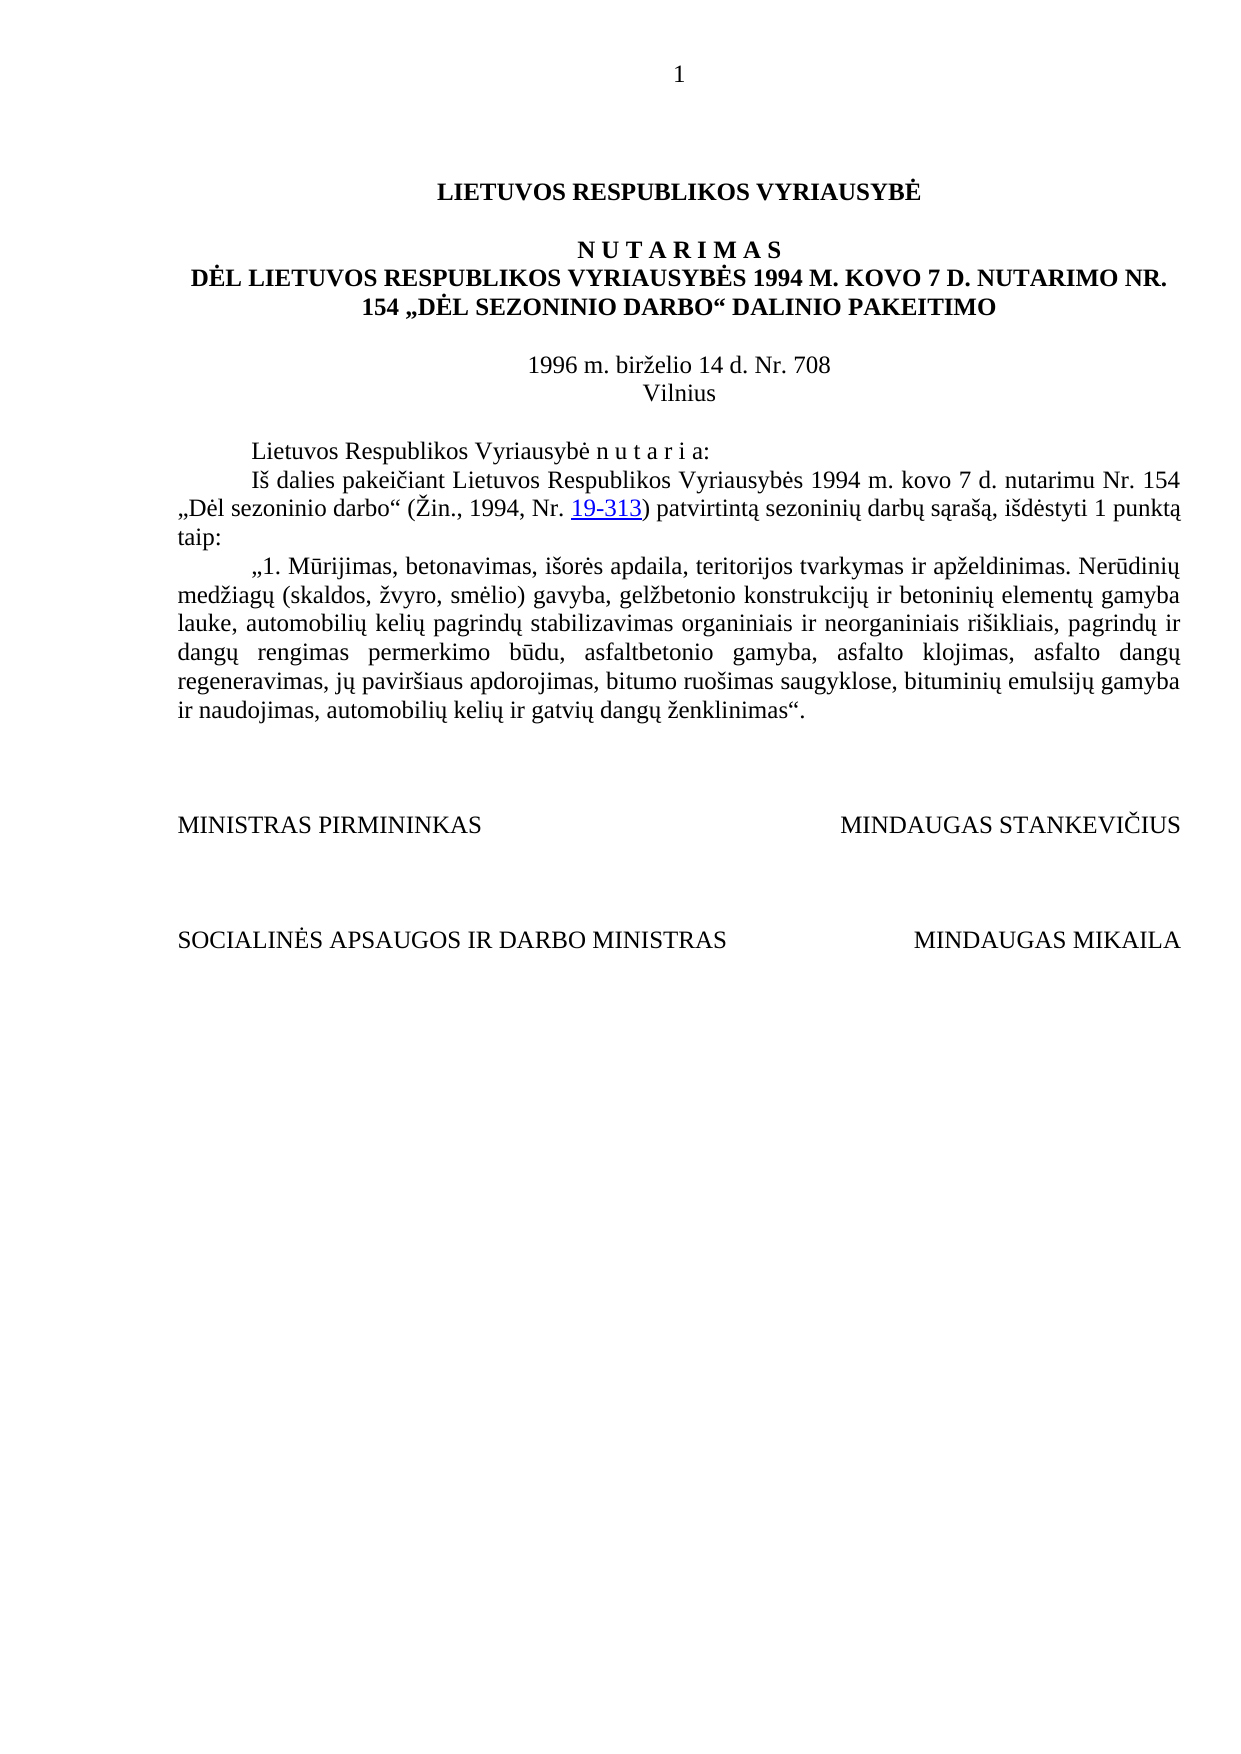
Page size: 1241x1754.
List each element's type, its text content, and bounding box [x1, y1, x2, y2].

text Vilnius [177, 378, 1181, 407]
text N U T A R I M A S [177, 235, 1181, 263]
text MINISTRAS PIRMININKAS MINDAUGAS STANKEVIČIUS [177, 810, 1181, 838]
text Lietuvos Respublikos Vyriausybė nutaria: [177, 436, 1181, 465]
text Iš dalies pakeičiant Lietuvos Respublikos Vyriausybės 1994 m. kovo 7 d. nutarimu Nr. 154 „Dėl sezoninio darbo“ (Žin., 1994, Nr. 19-313) patvirtintą sezoninių darbų sąrašą, išdėstyti 1 punktą taip: [177, 465, 1181, 551]
text „1. Mūrijimas, betonavimas, išorės apdaila, teritorijos tvarkymas ir apželdinimas. Nerūdinių medžiagų (skaldos, žvyro, smėlio) gavyba, gelžbetonio konstrukcijų ir betoninių elementų gamyba lauke, automobilių kelių pagrindų stabilizavimas organiniais ir neorganiniais rišikliais, pagrindų ir dangų rengimas permerkimo būdu, asfaltbetonio gamyba, asfalto klojimas, asfalto dangų regeneravimas, jų paviršiaus apdorojimas, bitumo ruošimas saugyklose, bituminių emulsijų gamyba ir naudojimas, automobilių kelių ir gatvių dangų ženklinimas“. [177, 551, 1181, 723]
text LIETUVOS RESPUBLIKOS VYRIAUSYBĖ [177, 177, 1181, 206]
text SOCIALINĖS APSAUGOS IR DARBO MINISTRAS MINDAUGAS MIKAILA [177, 925, 1181, 953]
text DĖL LIETUVOS RESPUBLIKOS VYRIAUSYBĖS 1994 M. KOVO 7 D. NUTARIMO NR. 154 „DĖL SEZONINIO DARBO“ DALINIO PAKEITIMO [177, 263, 1181, 321]
text 1996 m. birželio 14 d. Nr. 708 [177, 350, 1181, 378]
